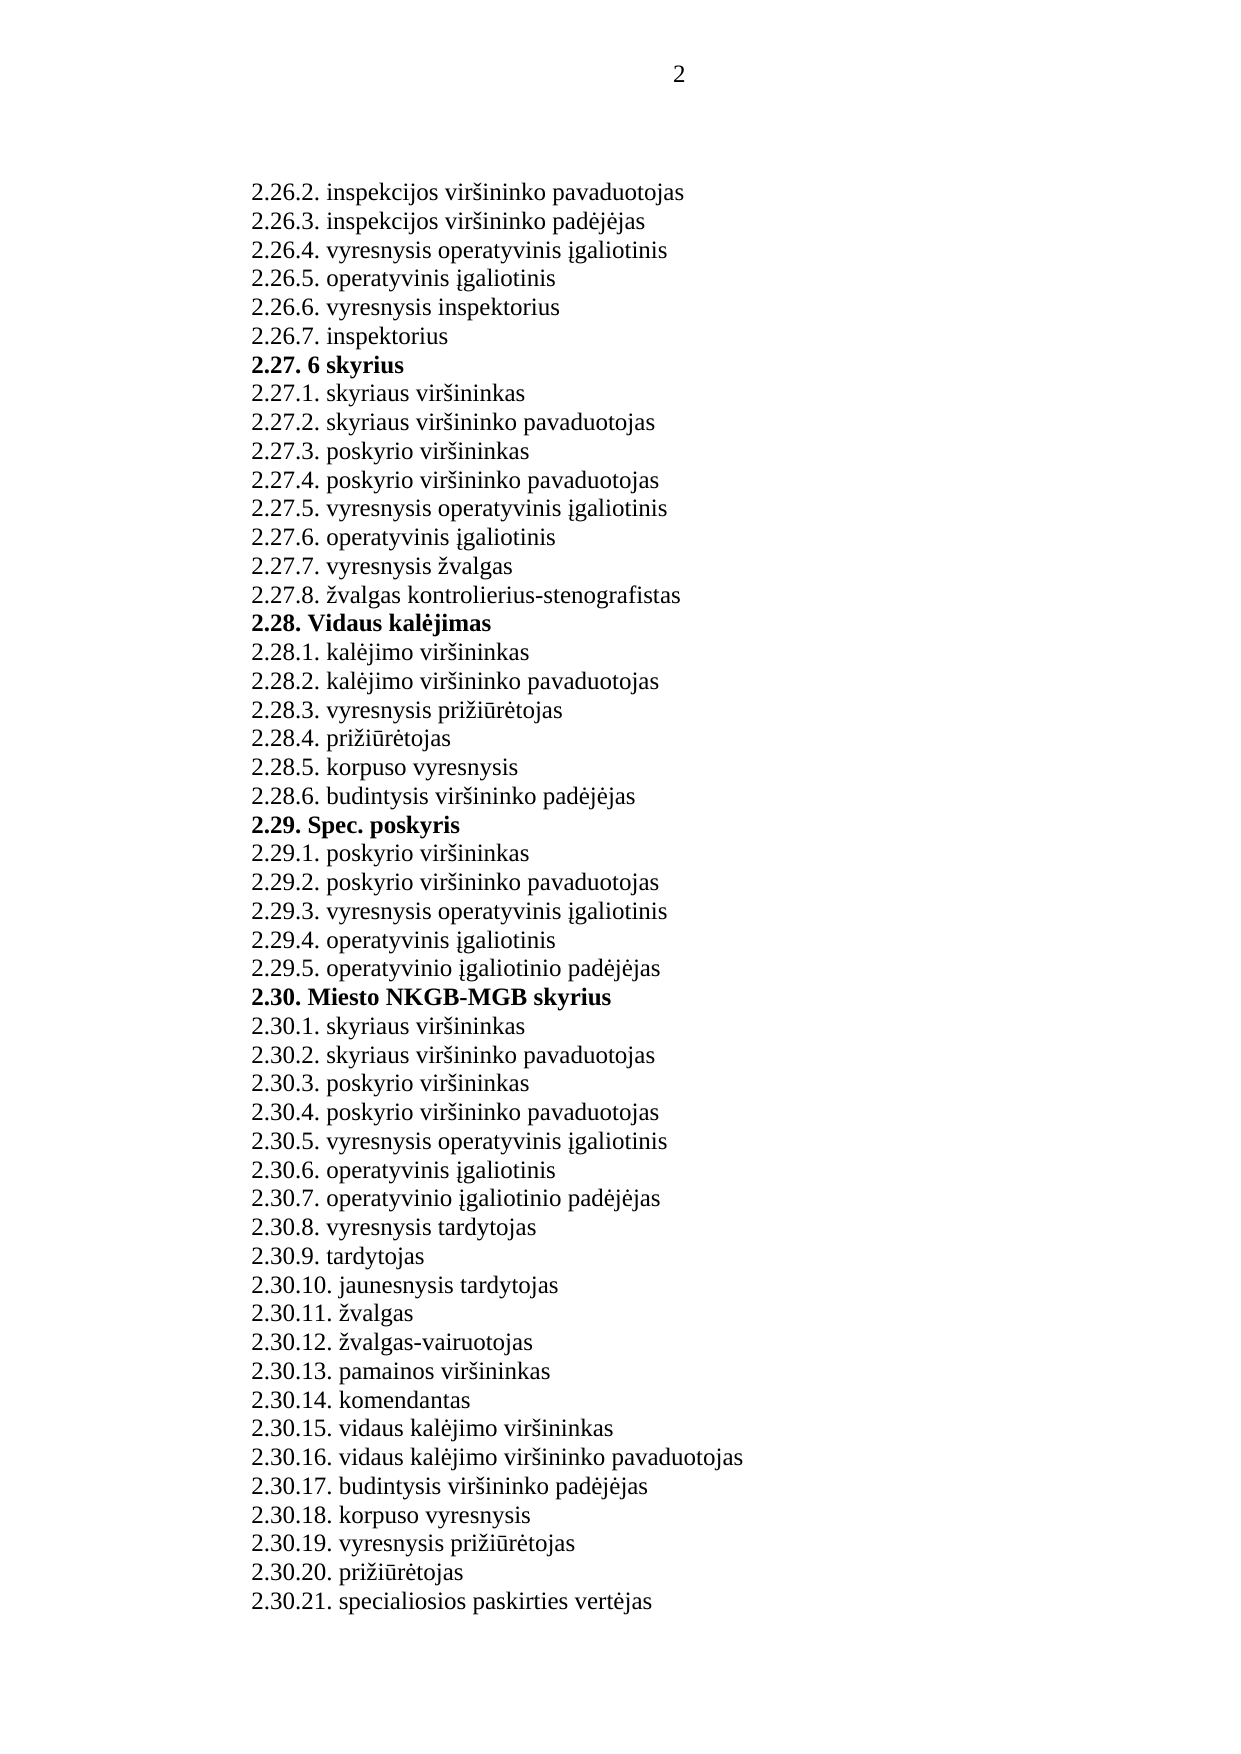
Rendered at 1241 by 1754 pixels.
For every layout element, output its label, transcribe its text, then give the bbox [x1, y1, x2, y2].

text 2.29.1. poskyrio viršininkas [177, 838, 1181, 867]
text 2.26.4. vyresnysis operatyvinis įgaliotinis [177, 235, 1181, 263]
text 2.27. 6 skyrius [177, 350, 1181, 378]
text 2.28.4. prižiūrėtojas [177, 723, 1181, 752]
text 2.29. Spec. poskyris [177, 810, 1181, 838]
text 2.30.8. vyresnysis tardytojas [177, 1212, 1181, 1241]
text 2.30.13. pamainos viršininkas [177, 1356, 1181, 1385]
text 2.30.18. korpuso vyresnysis [177, 1500, 1181, 1528]
text 2.27.6. operatyvinis įgaliotinis [177, 522, 1181, 551]
text 2.30.10. jaunesnysis tardytojas [177, 1270, 1181, 1298]
text 2.30.17. budintysis viršininko padėjėjas [177, 1471, 1181, 1500]
text 2.28.6. budintysis viršininko padėjėjas [177, 781, 1181, 810]
text 2.30.15. vidaus kalėjimo viršininkas [177, 1413, 1181, 1442]
text 2.30.12. žvalgas-vairuotojas [177, 1327, 1181, 1356]
text 2.29.3. vyresnysis operatyvinis įgaliotinis [177, 896, 1181, 925]
text 2.27.2. skyriaus viršininko pavaduotojas [177, 407, 1181, 436]
text 2.30.16. vidaus kalėjimo viršininko pavaduotojas [177, 1442, 1181, 1471]
text 2.30.9. tardytojas [177, 1241, 1181, 1270]
text 2.26.6. vyresnysis inspektorius [177, 292, 1181, 321]
text 2.28.3. vyresnysis prižiūrėtojas [177, 695, 1181, 723]
text 2.30.4. poskyrio viršininko pavaduotojas [177, 1097, 1181, 1126]
text 2.27.1. skyriaus viršininkas [177, 378, 1181, 407]
text 2.30.14. komendantas [177, 1385, 1181, 1413]
text 2.26.2. inspekcijos viršininko pavaduotojas [177, 177, 1181, 206]
text 2.29.4. operatyvinis įgaliotinis [177, 925, 1181, 953]
text 2.29.5. operatyvinio įgaliotinio padėjėjas [177, 953, 1181, 982]
text 2.29.2. poskyrio viršininko pavaduotojas [177, 867, 1181, 896]
text 2.30.5. vyresnysis operatyvinis įgaliotinis [177, 1126, 1181, 1155]
text 2.30.2. skyriaus viršininko pavaduotojas [177, 1040, 1181, 1068]
text 2.26.7. inspektorius [177, 321, 1181, 350]
text 2.28.5. korpuso vyresnysis [177, 752, 1181, 781]
text 2.30. Miesto NKGB-MGB skyrius [177, 982, 1181, 1011]
text 2.30.19. vyresnysis prižiūrėtojas [177, 1528, 1181, 1557]
text 2.30.7. operatyvinio įgaliotinio padėjėjas [177, 1183, 1181, 1212]
text 2.27.7. vyresnysis žvalgas [177, 551, 1181, 580]
text 2.27.4. poskyrio viršininko pavaduotojas [177, 465, 1181, 493]
text 2.30.3. poskyrio viršininkas [177, 1068, 1181, 1097]
text 2.30.6. operatyvinis įgaliotinis [177, 1155, 1181, 1183]
text 2.26.5. operatyvinis įgaliotinis [177, 263, 1181, 292]
text 2.28. Vidaus kalėjimas [177, 608, 1181, 637]
text 2.28.2. kalėjimo viršininko pavaduotojas [177, 666, 1181, 695]
text 2.30.21. specialiosios paskirties vertėjas [177, 1586, 1181, 1615]
text 2.27.5. vyresnysis operatyvinis įgaliotinis [177, 493, 1181, 522]
text 2.27.3. poskyrio viršininkas [177, 436, 1181, 465]
text 2.27.8. žvalgas kontrolierius-stenografistas [177, 580, 1181, 608]
text 2.30.11. žvalgas [177, 1298, 1181, 1327]
text 2.26.3. inspekcijos viršininko padėjėjas [177, 206, 1181, 235]
text 2.30.1. skyriaus viršininkas [177, 1011, 1181, 1040]
text 2.28.1. kalėjimo viršininkas [177, 637, 1181, 666]
text 2.30.20. prižiūrėtojas [177, 1557, 1181, 1586]
